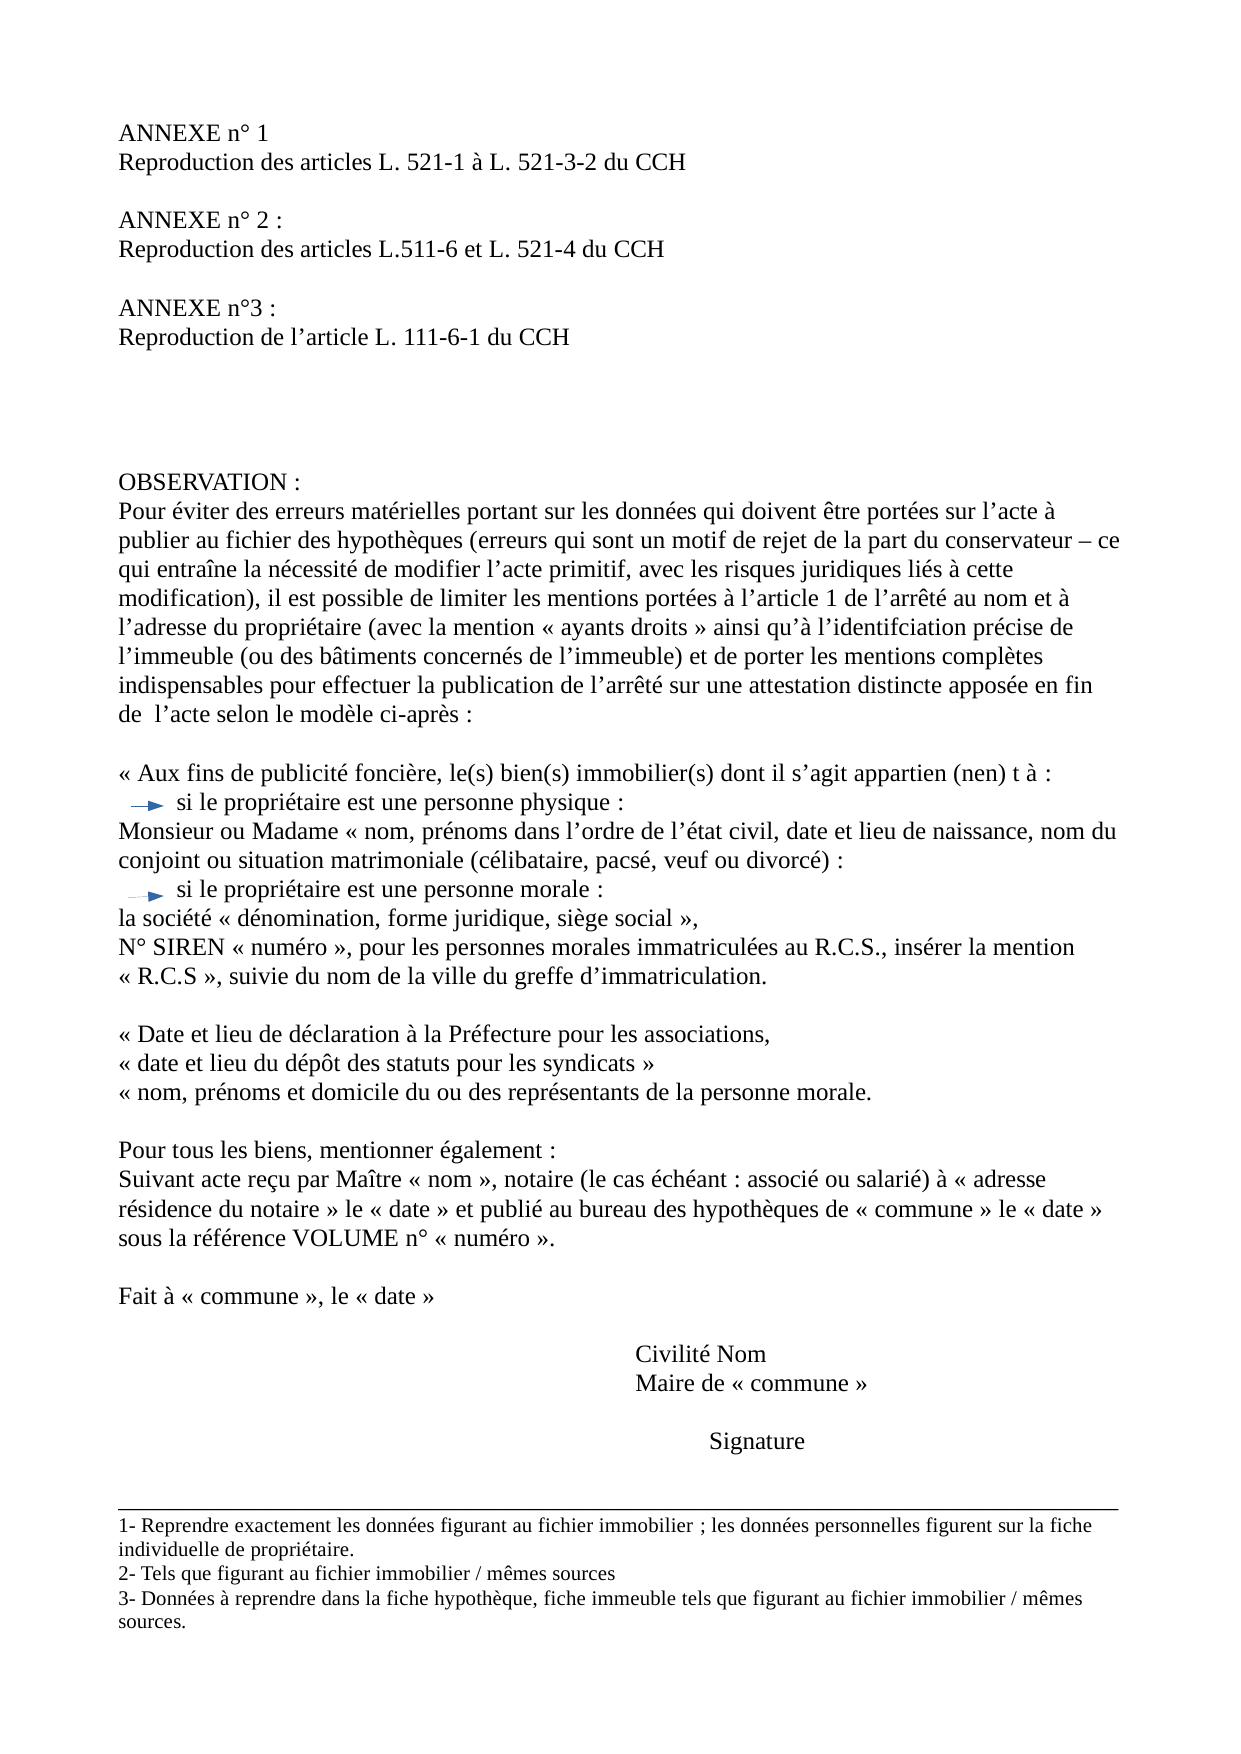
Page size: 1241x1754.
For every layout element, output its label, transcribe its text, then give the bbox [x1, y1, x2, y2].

text Fait à « commune », le « date » [118, 1281, 1122, 1310]
text ________________________________________________________________________________1- Reprendre exactement les données figurant au fichier immobilier ; les données personnelles figurent sur la fiche individuelle de propriétaire. [118, 1484, 1122, 1561]
text « Aux fins de publicité foncière, le(s) bien(s) immobilier(s) dont il s’agit appartien (nen) t à : [118, 757, 1122, 787]
text « Date et lieu de déclaration à la Préfecture pour les associations, [118, 1019, 1122, 1048]
text Maire de « commune » [118, 1368, 1122, 1397]
text 3- Données à reprendre dans la fiche hypothèque, fiche immeuble tels que figurant au fichier immobilier / mêmes sources. [118, 1585, 1122, 1633]
text Pour éviter des erreurs matérielles portant sur les données qui doivent être portées sur l’acte à publier au fichier des hypothèques (erreurs qui sont un motif de rejet de la part du conservateur – ce qui entraîne la nécessité de modifier l’acte primitif, avec les risques juridiques liés à cette modification), il est possible de limiter les mentions portées à l’article 1 de l’arrêté au nom et à l’adresse du propriétaire (avec la mention « ayants droits » ainsi qu’à l’identifciation précise de l’immeuble (ou des bâtiments concernés de l’immeuble) et de porter les mentions complètes indispensables pour effectuer la publication de l’arrêté sur une attestation distincte apposée en fin de l’acte selon le modèle ci-après : [118, 496, 1122, 728]
text OBSERVATION : [118, 467, 1122, 496]
text Reproduction de l’article L. 111-6-1 du CCH [118, 322, 1122, 351]
text « date et lieu du dépôt des statuts pour les syndicats » [118, 1048, 1122, 1077]
text 2- Tels que figurant au fichier immobilier / mêmes sources [118, 1561, 1122, 1585]
text Monsieur ou Madame « nom, prénoms dans l’ordre de l’état civil, date et lieu de naissance, nom du conjoint ou situation matrimoniale (célibataire, pacsé, veuf ou divorcé) : [118, 816, 1122, 874]
text si le propriétaire est une personne physique : [118, 787, 1122, 816]
text « nom, prénoms et domicile du ou des représentants de la personne morale. [118, 1077, 1122, 1106]
text N° SIREN « numéro », pour les personnes morales immatriculées au R.C.S., insérer la mention « R.C.S », suivie du nom de la ville du greffe d’immatriculation. [118, 932, 1122, 990]
text la société « dénomination, forme juridique, siège social », [118, 903, 1122, 932]
text ANNEXE n°3 : [118, 292, 1122, 322]
text Pour tous les biens, mentionner également : [118, 1135, 1122, 1164]
text Signature [118, 1426, 1122, 1455]
text Civilité Nom [118, 1339, 1122, 1368]
text ANNEXE n° 2 : [118, 205, 1122, 234]
text Reproduction des articles L.511-6 et L. 521-4 du CCH [118, 234, 1122, 263]
text si le propriétaire est une personne morale : [118, 874, 1122, 903]
text Suivant acte reçu par Maître « nom », notaire (le cas échéant : associé ou salarié) à « adresse résidence du notaire » le « date » et publié au bureau des hypothèques de « commune » le « date » sous la référence VOLUME n° « numéro ». [118, 1164, 1122, 1252]
text Reproduction des articles L. 521-1 à L. 521-3-2 du CCH [118, 147, 1122, 176]
text ANNEXE n° 1 [118, 118, 1122, 147]
